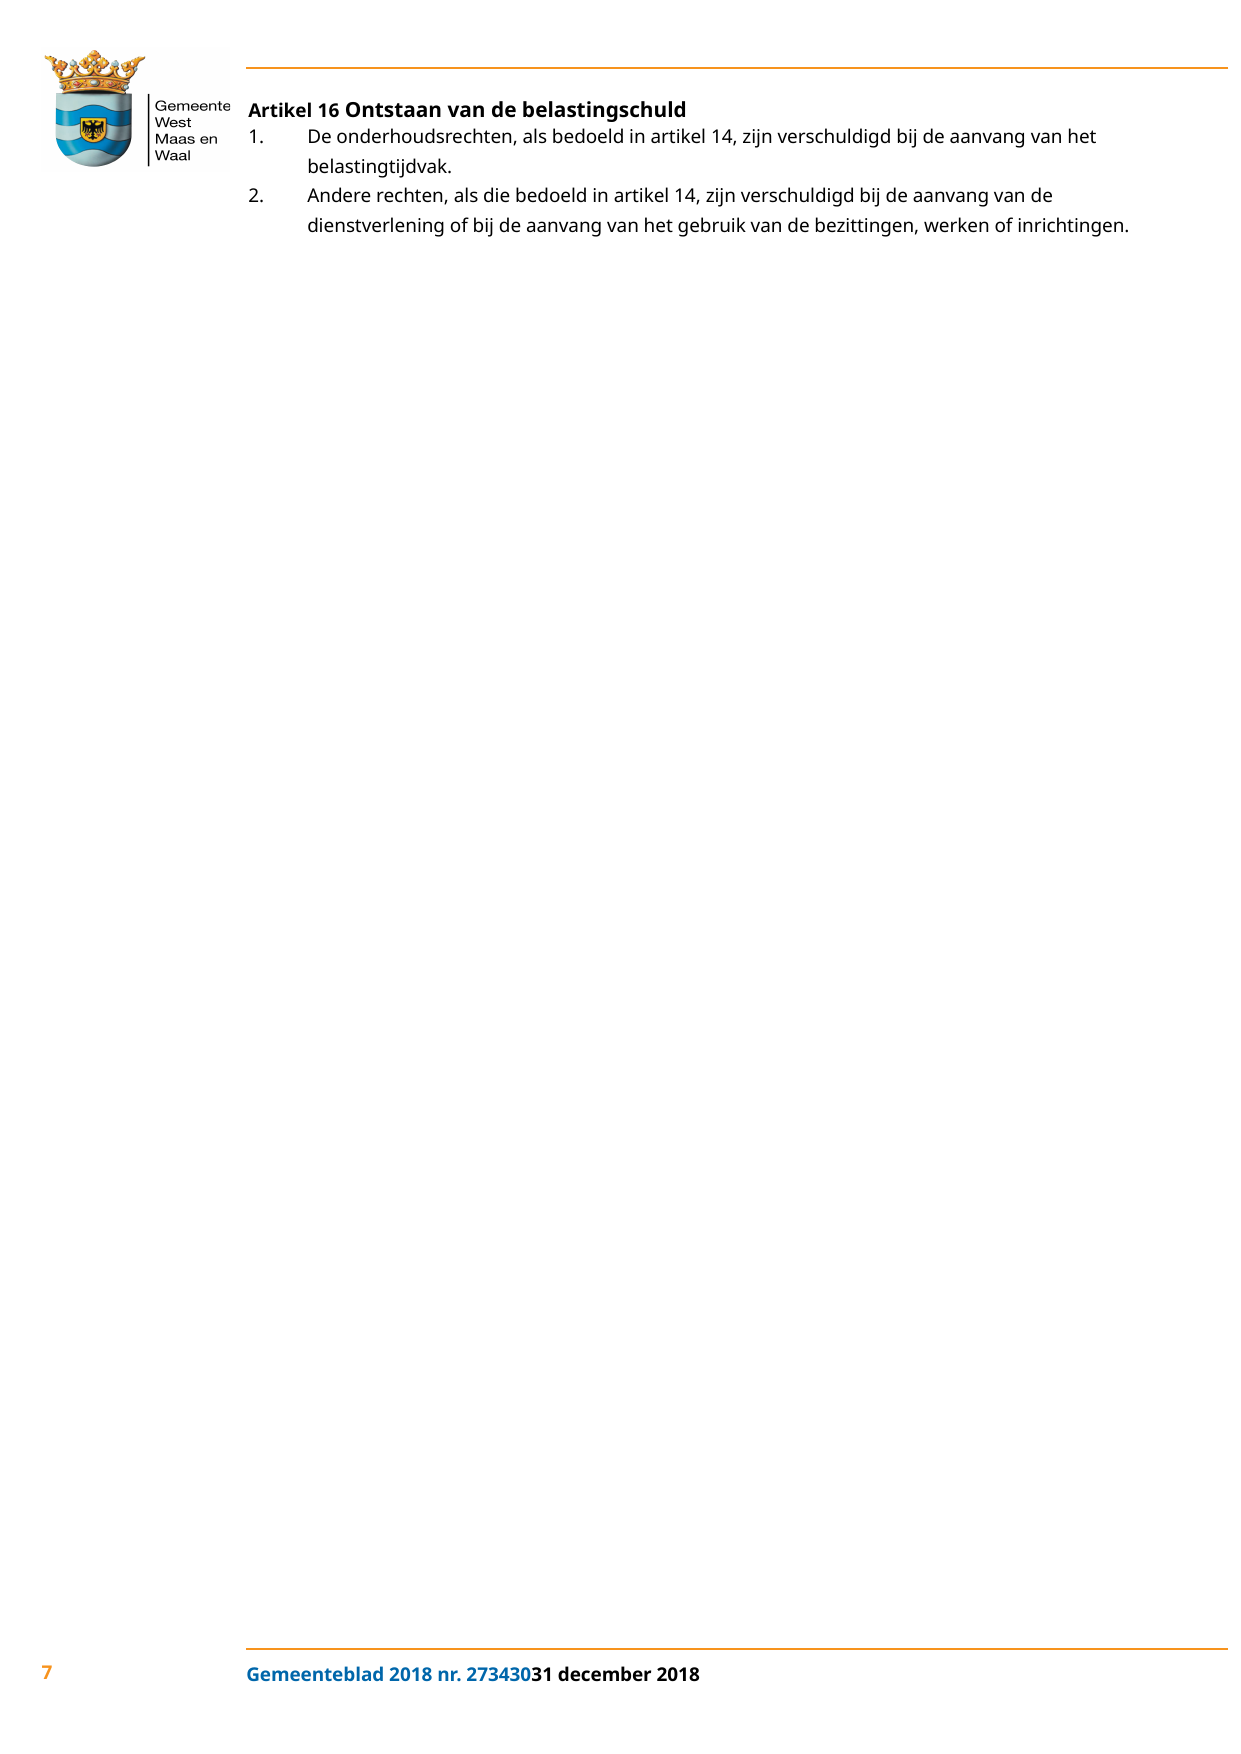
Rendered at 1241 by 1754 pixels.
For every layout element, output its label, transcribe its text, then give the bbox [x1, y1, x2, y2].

list De onderhoudsrechten, als bedoeld in artikel 14, zijn verschuldigd bij de aanvang van het belastingtijdvak. [248, 123, 1152, 179]
list Andere rechten, als die bedoeld in artikel 14, zijn verschuldigd bij de aanvang van de dienstverlening of bij de aanvang van het gebruik van de bezittingen, werken of inrichtingen. [248, 182, 1152, 238]
picture [41, 47, 231, 172]
text Artikel 16 Ontstaan van de belastingschuld [248, 95, 1152, 123]
